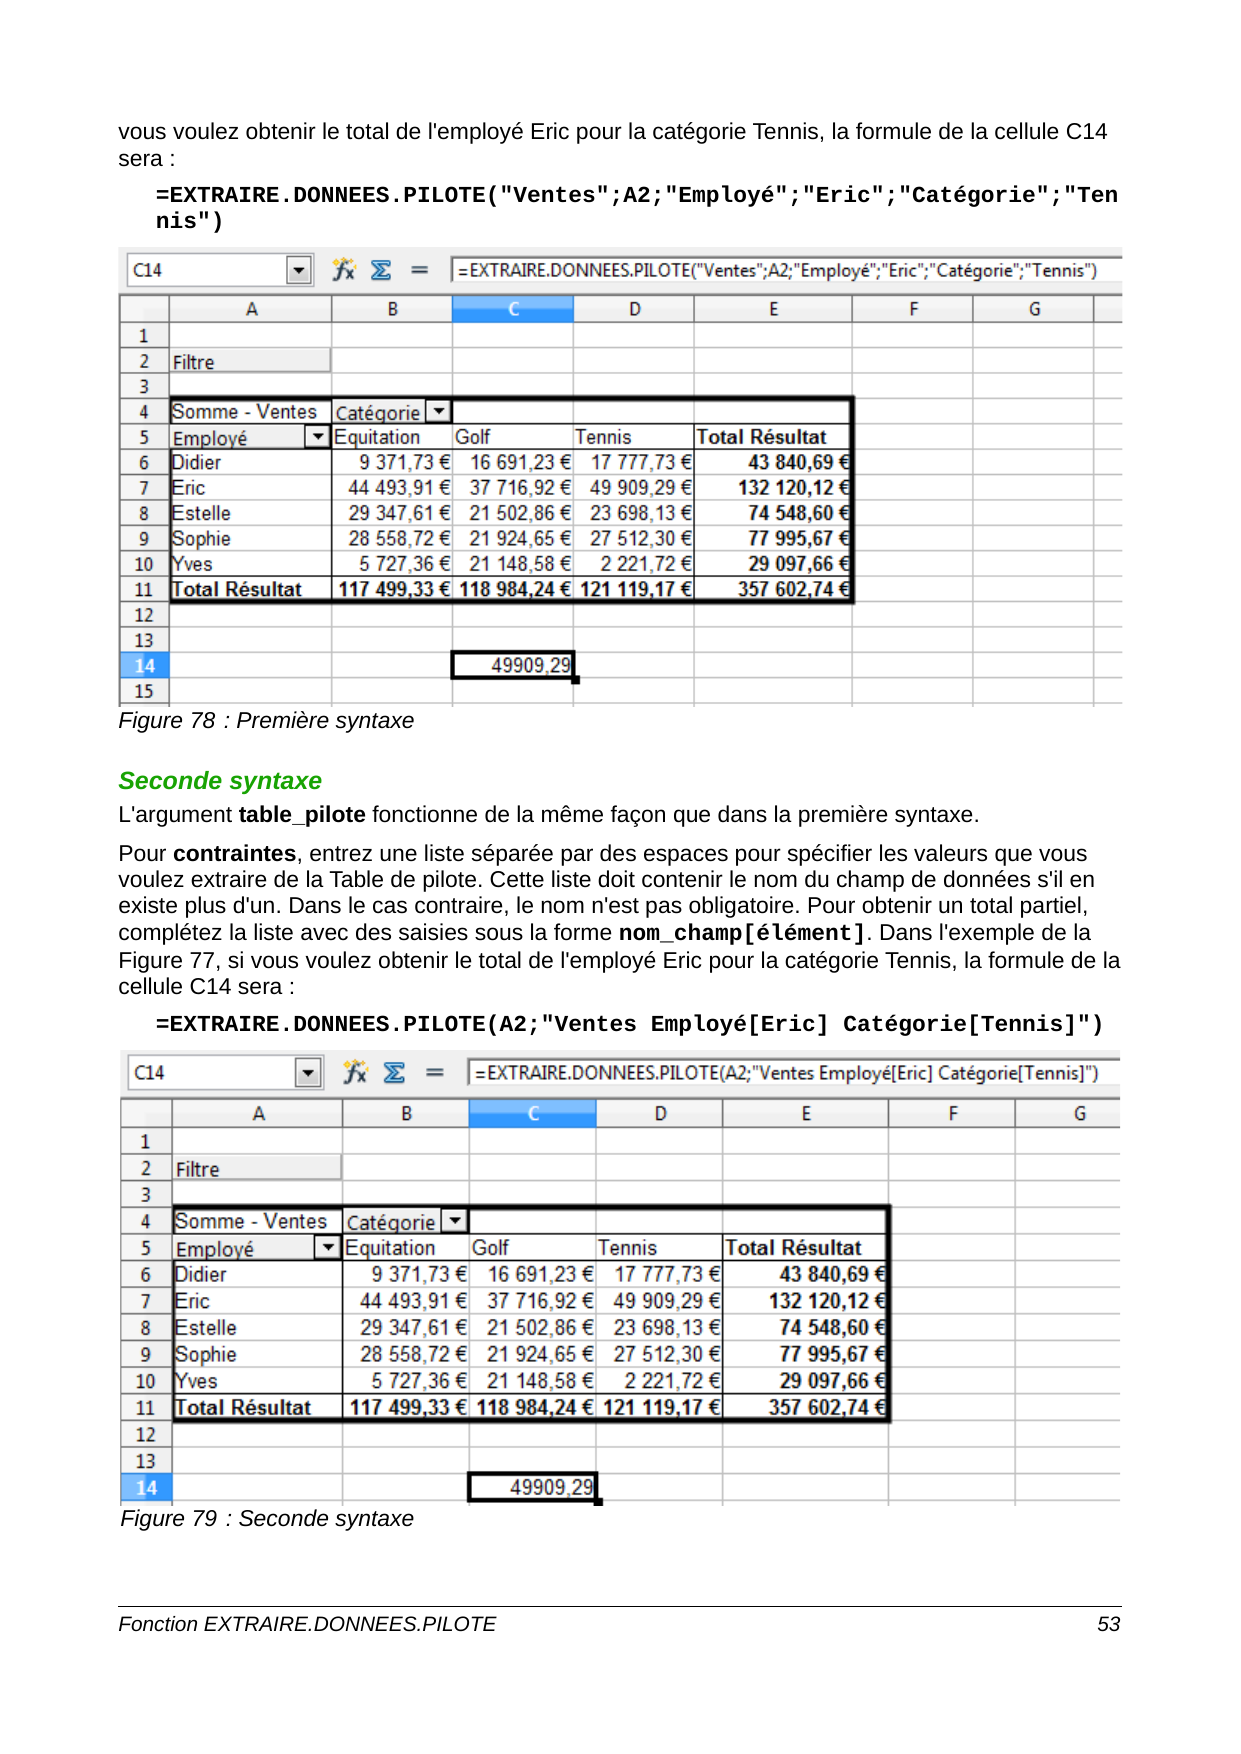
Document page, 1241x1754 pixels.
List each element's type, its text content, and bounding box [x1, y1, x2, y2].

text =EXTRAIRE.DONNEES.PILOTE("Ventes";A2;"Employé";"Eric";"Catégorie";"Tennis") [156, 183, 1122, 235]
subtitle Seconde syntaxe [118, 766, 1122, 794]
text Pour contraintes, entrez une liste séparée par des espaces pour spécifier les valeurs que vous voulez extraire de la Table de pilote. Cette liste doit contenir le nom du champ de données s'il en existe plus d'un. Dans le cas contraire, le nom n'est pas obligatoire. Pour obtenir un total partiel, complétez la liste avec des saisies sous la forme nom_champ[élément]. Dans l'exemple de la Figure 77, si vous voulez obtenir le total de l'employé Eric pour la catégorie Tennis, la formule de la cellule C14 sera : [118, 839, 1122, 999]
picture [120, 1050, 1121, 1506]
text Figure 78 : Première syntaxe [118, 707, 1122, 733]
text =EXTRAIRE.DONNEES.PILOTE(A2;"Ventes Employé[Eric] Catégorie[Tennis]") [156, 1012, 1122, 1038]
picture [118, 247, 1123, 707]
text Figure 79 : Seconde syntaxe [120, 1506, 1120, 1532]
text L'argument table_pilote fonctionne de la même façon que dans la première syntaxe. [118, 801, 1122, 827]
text vous voulez obtenir le total de l'employé Eric pour la catégorie Tennis, la formule de la cellule C14 sera : [118, 118, 1122, 171]
